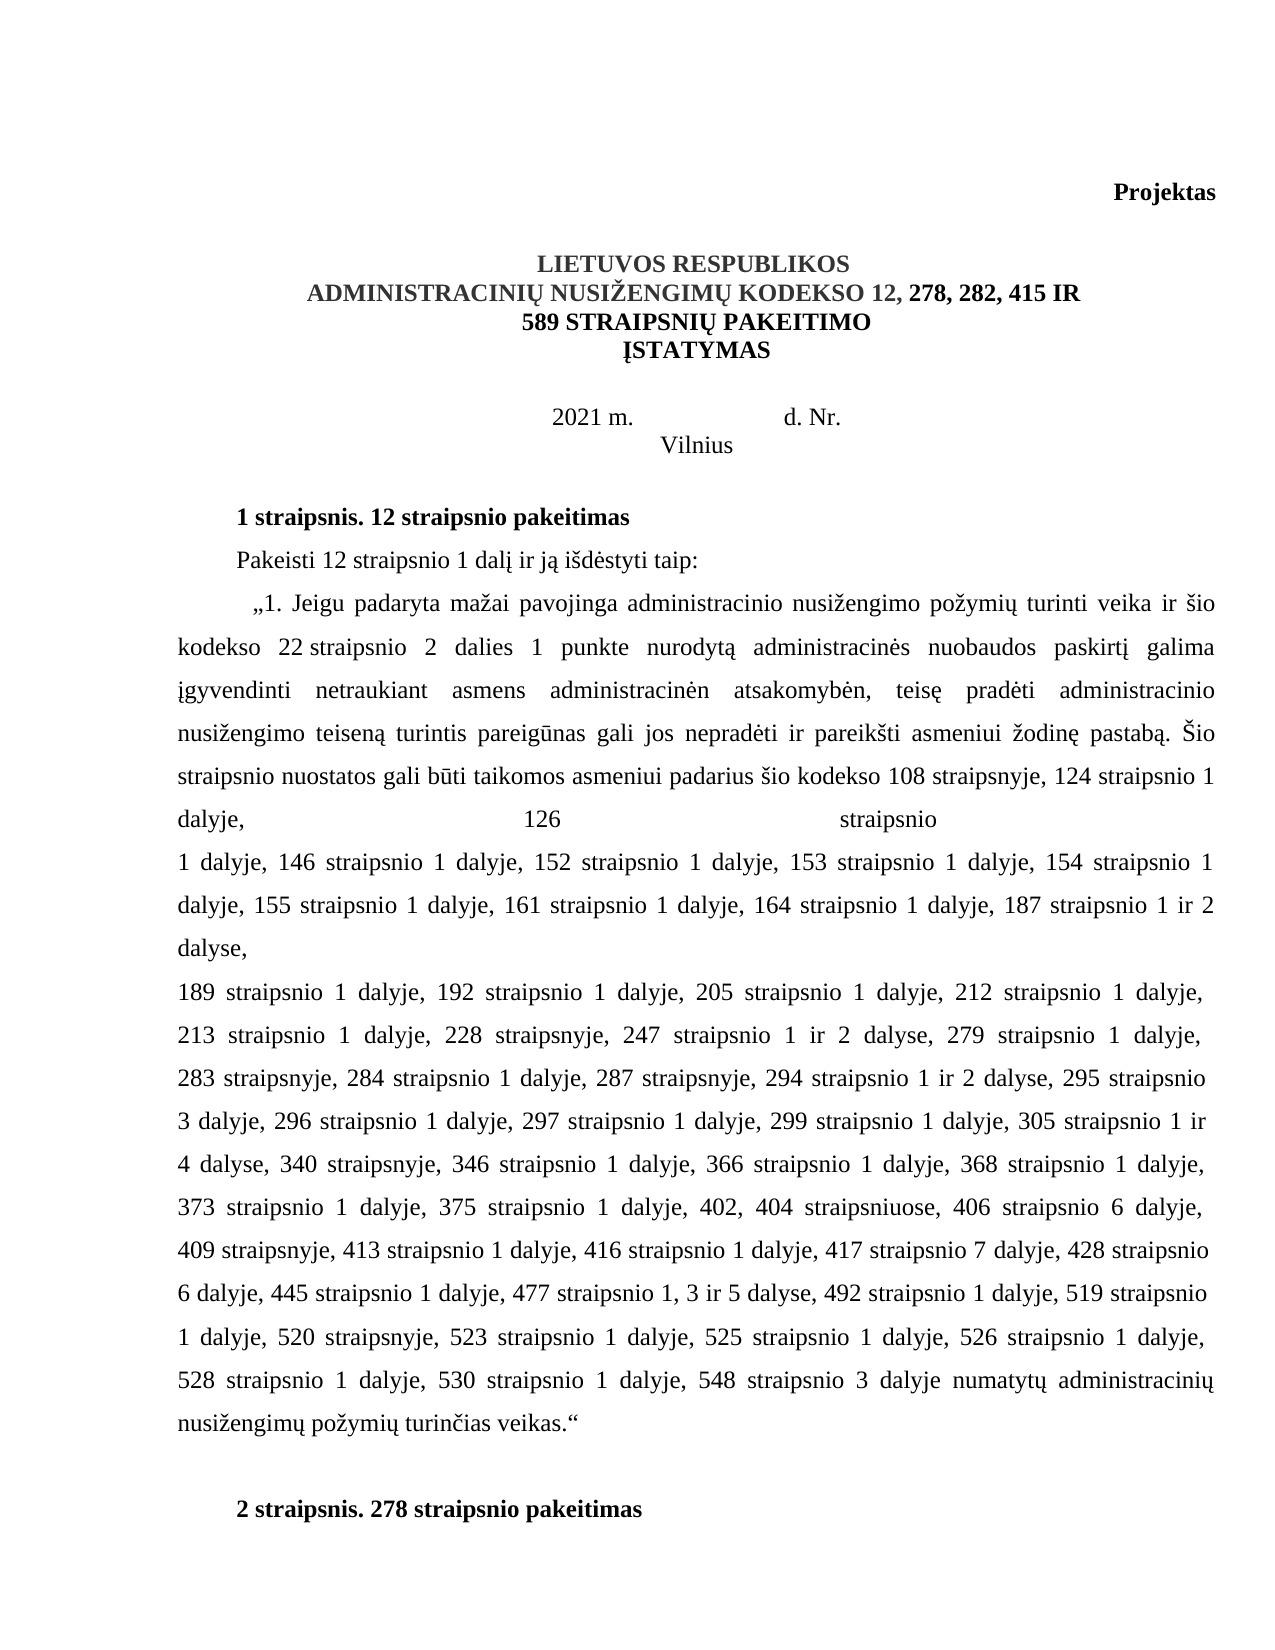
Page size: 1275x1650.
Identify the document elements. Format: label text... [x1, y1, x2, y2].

text Lietuvos Respublikos [177, 249, 1216, 278]
text 1 straipsnis. 12 straipsnio pakeitimas [162, 502, 1216, 531]
text Pakeisti 12 straipsnio 1 dalį ir ją išdėstyti taip: [162, 545, 1216, 574]
text administracinių nusižengimų kodekso 12, 278, 282, 415 IR 589 STRAIPSNIų PAKEITIMO [177, 278, 1216, 335]
text Projektas [177, 177, 1216, 206]
text Vilnius [177, 430, 1216, 459]
text 2 straipsnis. 278 straipsnio pakeitimas [162, 1494, 1216, 1523]
text „1. Jeigu padaryta mažai pavojinga administracinio nusižengimo požymių turinti veika ir šio kodekso 22 straipsnio 2 dalies 1 punkte nurodytą administracinės nuobaudos paskirtį galima įgyvendinti netraukiant asmens administracinėn atsakomybėn, teisę pradėti administracinio nusižengimo teiseną turintis pareigūnas gali jos nepradėti ir pareikšti asmeniui žodinę pastabą. Šio straipsnio nuostatos gali būti taikomos asmeniui padarius šio kodekso 108 straipsnyje, 124 straipsnio 1 dalyje, 126 straipsnio 1 dalyje, 146 straipsnio 1 dalyje, 152 straipsnio 1 dalyje, 153 straipsnio 1 dalyje, 154 straipsnio 1 dalyje, 155 straipsnio 1 dalyje, 161 straipsnio 1 dalyje, 164 straipsnio 1 dalyje, 187 straipsnio 1 ir 2 dalyse, 189 straipsnio 1 dalyje, 192 straipsnio 1 dalyje, 205 straipsnio 1 dalyje, 212 straipsnio 1 dalyje, 213 straipsnio 1 dalyje, 228 straipsnyje, 247 straipsnio 1 ir 2 dalyse, 279 straipsnio 1 dalyje, 283 straipsnyje, 284 straipsnio 1 dalyje, 287 straipsnyje, 294 straipsnio 1 ir 2 dalyse, 295 straipsnio 3 dalyje, 296 straipsnio 1 dalyje, 297 straipsnio 1 dalyje, 299 straipsnio 1 dalyje, 305 straipsnio 1 ir 4 dalyse, 340 straipsnyje, 346 straipsnio 1 dalyje, 366 straipsnio 1 dalyje, 368 straipsnio 1 dalyje, 373 straipsnio 1 dalyje, 375 straipsnio 1 dalyje, 402, 404 straipsniuose, 406 straipsnio 6 dalyje, 409 straipsnyje, 413 straipsnio 1 dalyje, 416 straipsnio 1 dalyje, 417 straipsnio 7 dalyje, 428 straipsnio 6 dalyje, 445 straipsnio 1 dalyje, 477 straipsnio 1, 3 ir 5 dalyse, 492 straipsnio 1 dalyje, 519 straipsnio 1 dalyje, 520 straipsnyje, 523 straipsnio 1 dalyje, 525 straipsnio 1 dalyje, 526 straipsnio 1 dalyje, 528 straipsnio 1 dalyje, 530 straipsnio 1 dalyje, 548 straipsnio 3 dalyje numatytų administracinių nusižengimų požymių turinčias veikas.“ [177, 588, 1216, 1437]
text 2021 m. d. Nr. [177, 402, 1216, 430]
text ĮSTATYMAS [177, 335, 1216, 364]
